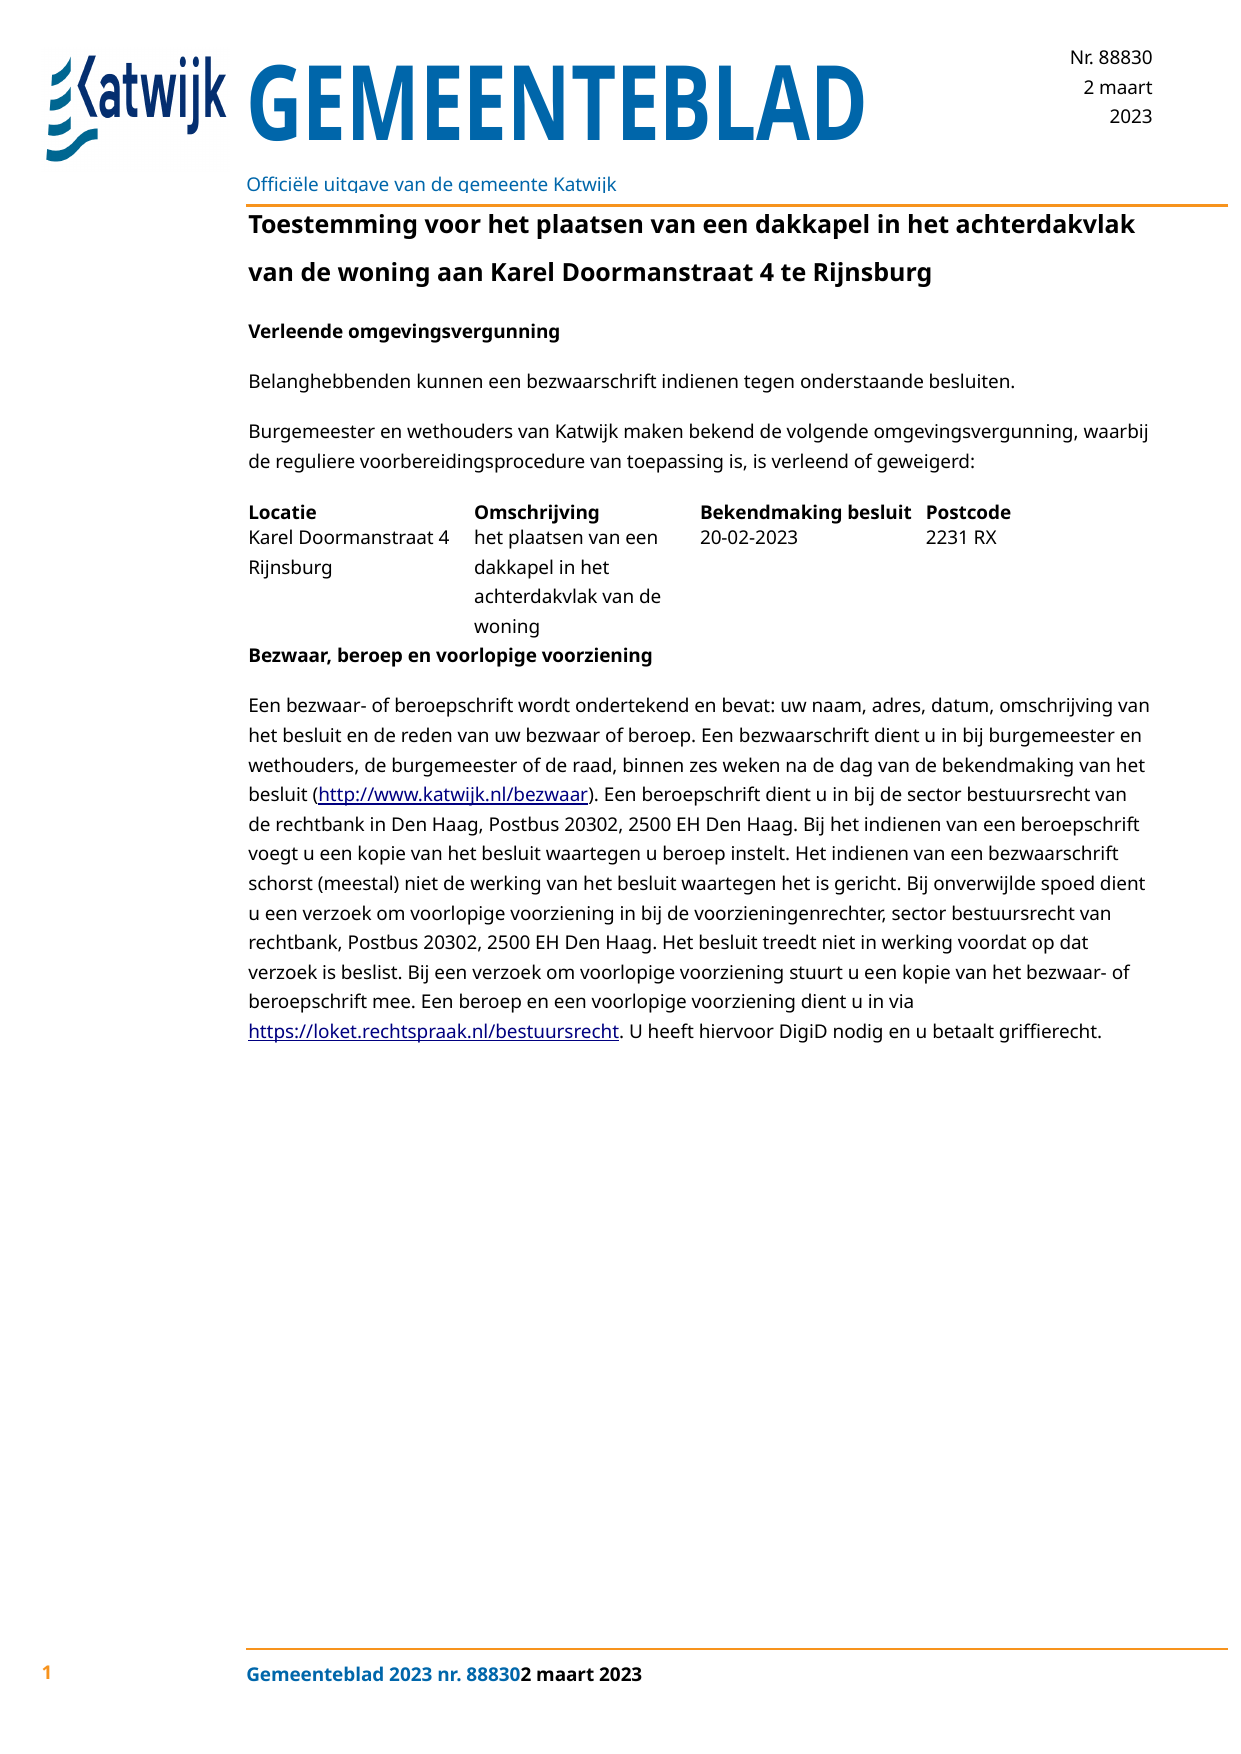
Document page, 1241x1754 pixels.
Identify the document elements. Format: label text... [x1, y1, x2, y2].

text Een bezwaar- of beroepschrift wordt ondertekend en bevat: uw naam, adres, datum, omschrijving van het besluit en de reden van uw bezwaar of beroep. Een bezwaarschrift dient u in bij burgemeester en wethouders, de burgemeester of de raad, binnen zes weken na de dag van de bekendmaking van het besluit (http://www.katwijk.nl/bezwaar). Een beroepschrift dient u in bij de sector bestuursrecht van de rechtbank in Den Haag, Postbus 20302, 2500 EH Den Haag. Bij het indienen van een beroepschrift voegt u een kopie van het besluit waartegen u beroep instelt. Het indienen van een bezwaarschrift schorst (meestal) niet de werking van het besluit waartegen het is gericht. Bij onverwijlde spoed dient u een verzoek om voorlopige voorziening in bij de voorzieningenrechter, sector bestuursrecht van rechtbank, Postbus 20302, 2500 EH Den Haag. Het besluit treedt niet in werking voordat op dat verzoek is beslist. Bij een verzoek om voorlopige voorziening stuurt u een kopie van het bezwaar- of beroepschrift mee. Een beroep en een voorlopige voorziening dient u in via https://loket.rechtspraak.nl/bestuursrecht. U heeft hiervoor DigiD nodig en u betaalt griffierecht. [248, 693, 1152, 1044]
table_cell 20-02-2023 [700, 525, 926, 639]
table_header Locatie [248, 499, 474, 524]
table_cell 2231 RX [926, 525, 1152, 639]
table_header Bekendmaking besluit [700, 499, 926, 524]
text Toestemming voor het plaatsen van een dakkapel in het achterdakvlak van de woning aan Karel Doormanstraat 4 te Rijnsburg [248, 207, 1152, 288]
text Belanghebbenden kunnen een bezwaarschrift indienen tegen onderstaande besluiten. [248, 368, 1152, 394]
text Verleende omgevingsvergunning [248, 318, 1152, 344]
table_cell Karel Doormanstraat 4 Rijnsburg [248, 525, 474, 639]
table_header Omschrijving [474, 499, 700, 524]
picture [41, 47, 231, 172]
table_cell het plaatsen van een dakkapel in het achterdakvlak van de woning [474, 525, 700, 639]
text Bezwaar, beroep en voorlopige voorziening [248, 642, 1152, 668]
text Burgemeester en wethouders van Katwijk maken bekend de volgende omgevingsvergunning, waarbij de reguliere voorbereidingsprocedure van toepassing is, is verleend of geweigerd: [248, 419, 1152, 474]
table_header Postcode [926, 499, 1152, 524]
